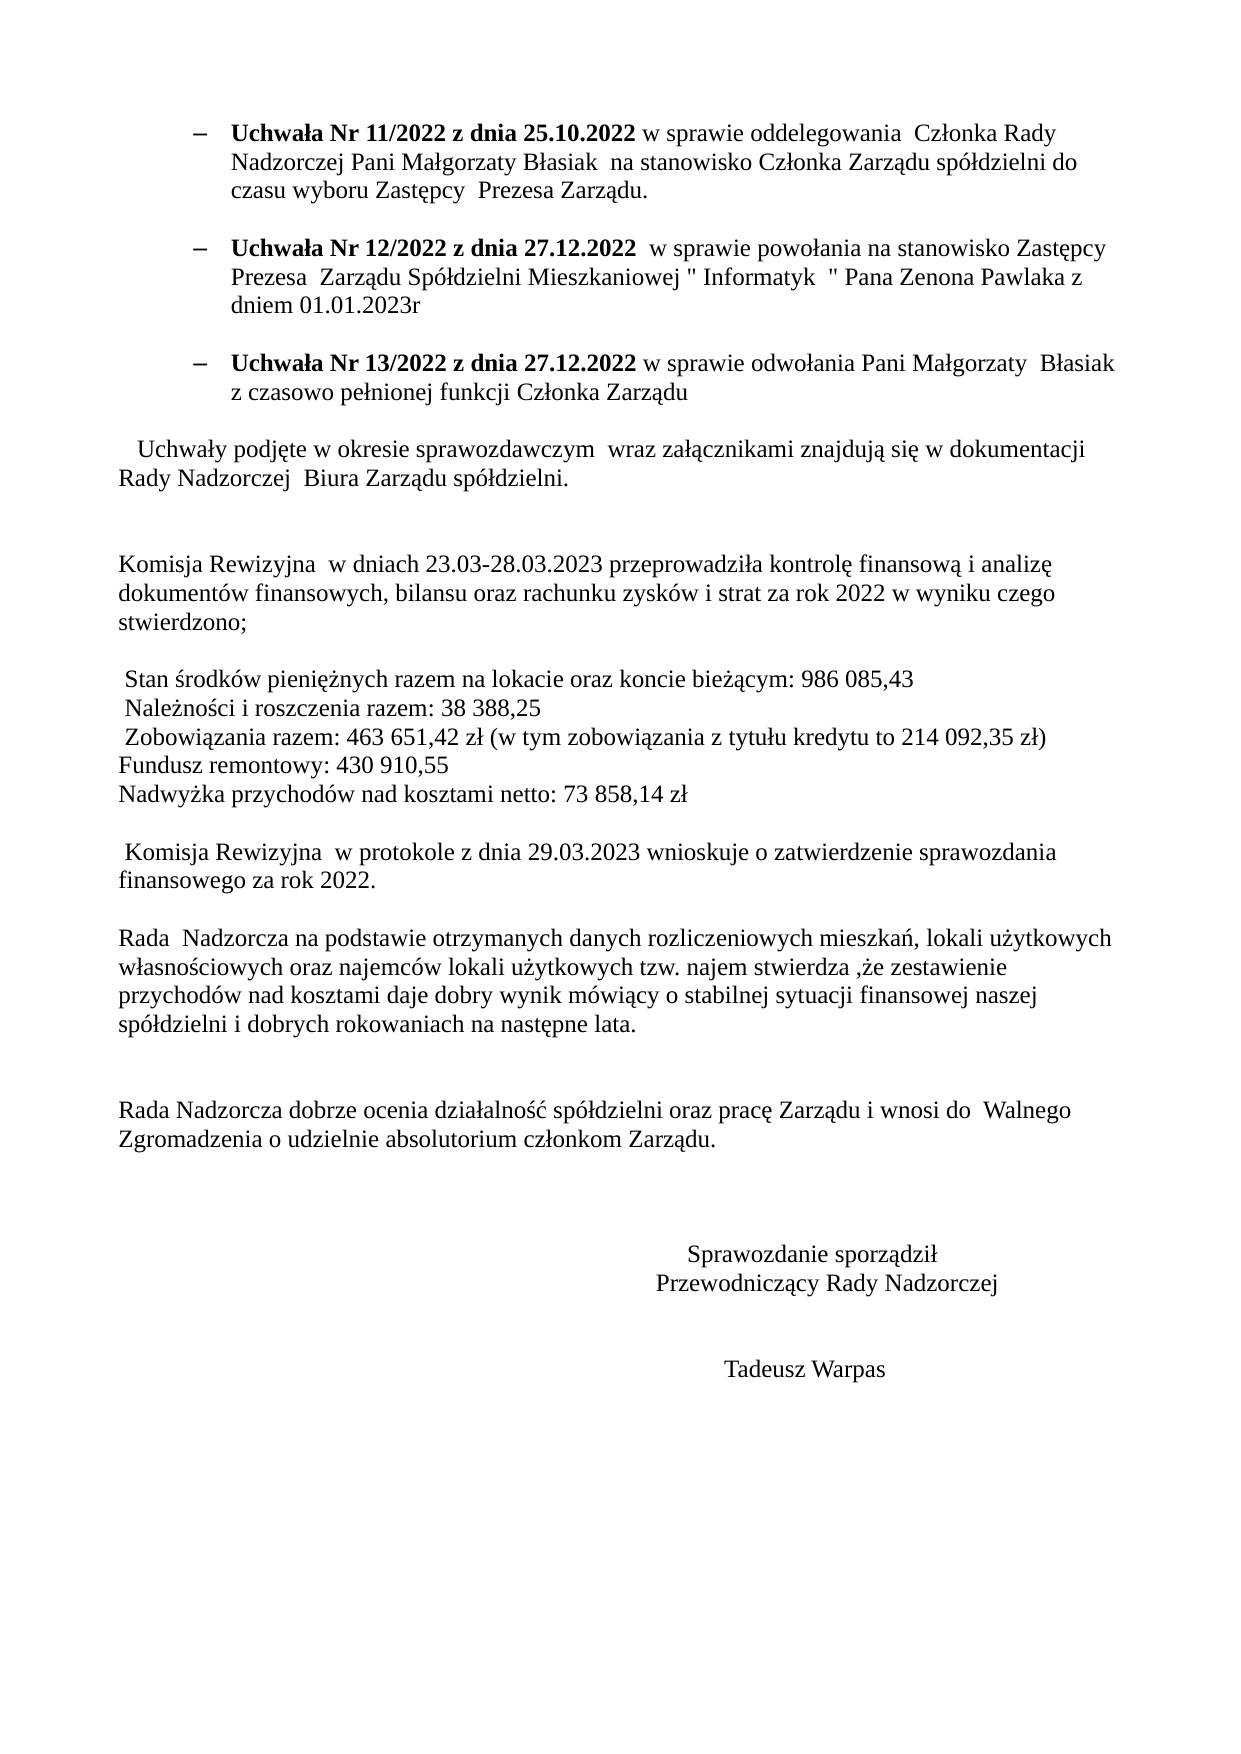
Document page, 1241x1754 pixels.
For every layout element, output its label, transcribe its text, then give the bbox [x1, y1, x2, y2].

text Uchwały podjęte w okresie sprawozdawczym wraz załącznikami znajdują się w dokumentacji Rady Nadzorczej Biura Zarządu spółdzielni. [118, 434, 1122, 492]
text Sprawozdanie sporządził [118, 1239, 1122, 1268]
text Tadeusz Warpas [118, 1354, 1122, 1383]
text Rada Nadzorcza dobrze ocenia działalność spółdzielni oraz pracę Zarządu i wnosi do Walnego Zgromadzenia o udzielnie absolutorium członkom Zarządu. [118, 1096, 1122, 1153]
text Fundusz remontowy: 430 910,55 [118, 751, 1122, 779]
text Zobowiązania razem: 463 651,42 zł (w tym zobowiązania z tytułu kredytu to 214 092,35 zł) [118, 722, 1122, 751]
list Uchwała Nr 13/2022 z dnia 27.12.2022 w sprawie odwołania Pani Małgorzaty Błasiak z czasowo pełnionej funkcji Członka Zarządu [193, 348, 1122, 406]
text Nadwyżka przychodów nad kosztami netto: 73 858,14 zł [118, 779, 1122, 808]
text Rada Nadzorcza na podstawie otrzymanych danych rozliczeniowych mieszkań, lokali użytkowych własnościowych oraz najemców lokali użytkowych tzw. najem stwierdza ,że zestawienie przychodów nad kosztami daje dobry wynik mówiący o stabilnej sytuacji finansowej naszej spółdzielni i dobrych rokowaniach na następne lata. [118, 923, 1122, 1038]
text Należności i roszczenia razem: 38 388,25 [118, 693, 1122, 722]
list Uchwała Nr 11/2022 z dnia 25.10.2022 w sprawie oddelegowania Członka Rady Nadzorczej Pani Małgorzaty Błasiak na stanowisko Członka Zarządu spółdzielni do czasu wyboru Zastępcy Prezesa Zarządu. [193, 118, 1122, 204]
text Przewodniczący Rady Nadzorczej [118, 1268, 1122, 1297]
list Uchwała Nr 12/2022 z dnia 27.12.2022 w sprawie powołania na stanowisko Zastępcy Prezesa Zarządu Spółdzielni Mieszkaniowej " Informatyk " Pana Zenona Pawlaka z dniem 01.01.2023r [193, 233, 1122, 319]
text Stan środków pieniężnych razem na lokacie oraz koncie bieżącym: 986 085,43 [118, 664, 1122, 693]
text Komisja Rewizyjna w protokole z dnia 29.03.2023 wnioskuje o zatwierdzenie sprawozdania finansowego za rok 2022. [118, 837, 1122, 894]
text Komisja Rewizyjna w dniach 23.03-28.03.2023 przeprowadziła kontrolę finansową i analizę dokumentów finansowych, bilansu oraz rachunku zysków i strat za rok 2022 w wyniku czego stwierdzono; [118, 549, 1122, 636]
